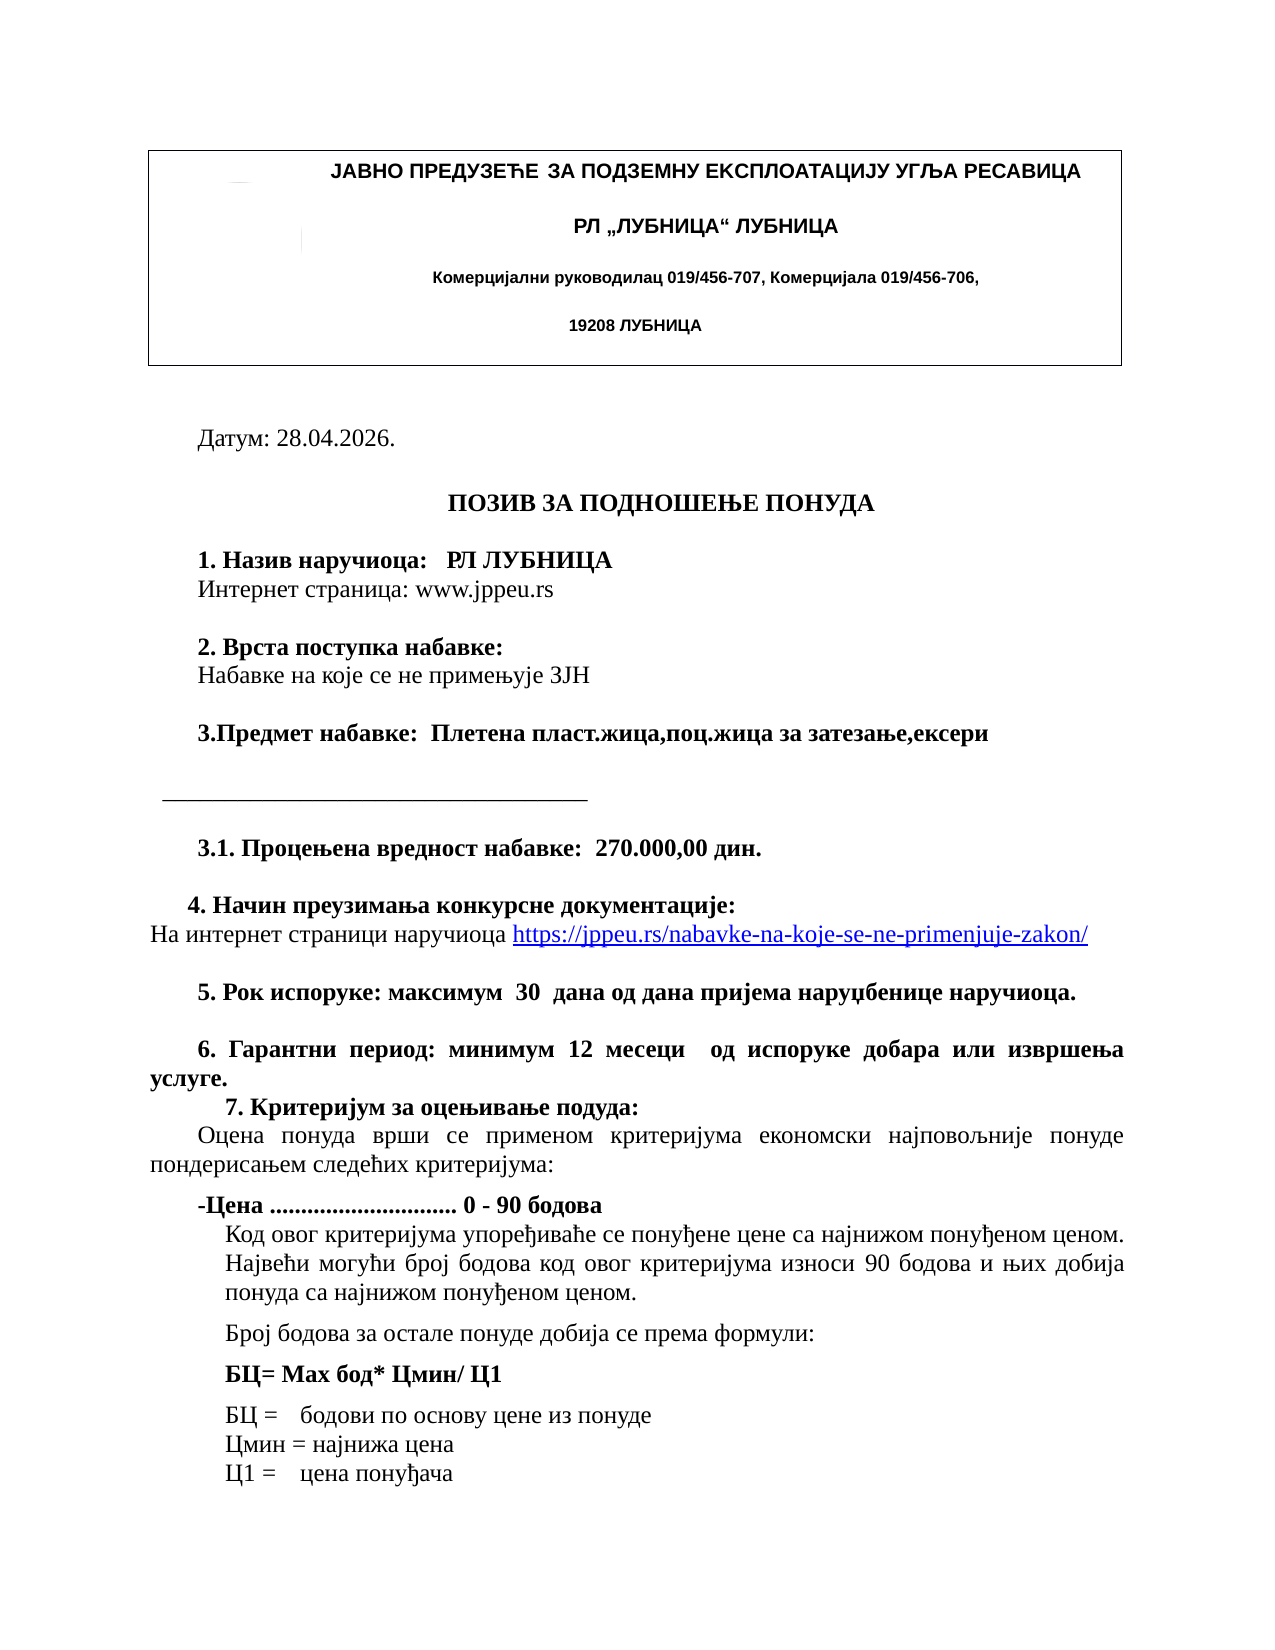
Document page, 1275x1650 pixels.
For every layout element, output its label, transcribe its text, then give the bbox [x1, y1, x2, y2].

text Ц1 = цена понуђача [225, 1458, 1125, 1487]
text 3.Предмет набавке: Плетена пласт.жица,поц.жица за затезање,ексери [150, 718, 1125, 747]
text Датум: 28.04.2026. [150, 423, 1125, 452]
text БЦ= Маx бод* Цмин/ Ц1 [225, 1359, 1125, 1388]
text Број бодова за остале понуде добија се према формули: [225, 1318, 1125, 1347]
text БЦ = бодови по основу цене из понуде [225, 1401, 1125, 1429]
text 5. Рок испоруке: максимум 30 дана од дана пријема наруџбенице наручиоца. [150, 977, 1125, 1006]
text На интернет страници наручиоца https://jppeu.rs/nabavke-na-koje-se-ne-primenjuje-zakon/ [150, 919, 1125, 948]
text -Цена .............................. 0 - 90 бодова [150, 1191, 1125, 1219]
text 2. Врста поступка набавке: [150, 632, 1125, 661]
text Код овог критеријума упоређиваће се понуђене цене са најнижом понуђеном ценом. Највећи могући број бодова код овог критеријума износи 90 бодова и њих добија понуда са најнижом понуђеном ценом. [225, 1219, 1125, 1306]
table_header ЈАВНО ПРЕДУЗЕЋЕ ЗА ПОДЗЕМНУ EKСПЛОАТАЦИЈУ УГЉА РЕСАВИЦА РЛ „ЛУБНИЦА“ ЛУБНИЦА Комерцијални руководилац 019/456-707, Комерцијала 019/456-706, 19208 ЛУБНИЦА [149, 151, 1121, 365]
text Интернет страница: www.jppeu.rs [150, 574, 1125, 603]
text 3.1. Процењена вредност набавке: 270.000,00 дин. [150, 833, 1125, 862]
text __________________________________ [150, 776, 1125, 804]
text Оцена понуда врши се применом критеријума економски најповољније понуде пондерисањем следећих критеријума: [150, 1121, 1125, 1178]
text 4. Начин преузимања конкурсне документације: [150, 891, 1125, 919]
text Набавке на које се не примењује ЗЈН [150, 661, 1125, 689]
text 6. Гарантни период: минимум 12 месеци од испоруке добара или извршења услуге. [150, 1034, 1125, 1092]
text ПОЗИВ ЗА ПОДНОШЕЊЕ ПОНУДА [150, 488, 1125, 517]
text 7. Критеријум за оцењивање подуда: [150, 1092, 1125, 1121]
text Цмин = најнижа цена [225, 1429, 1125, 1458]
text 1. Назив наручиоца: РЛ ЛУБНИЦА [150, 546, 1125, 574]
